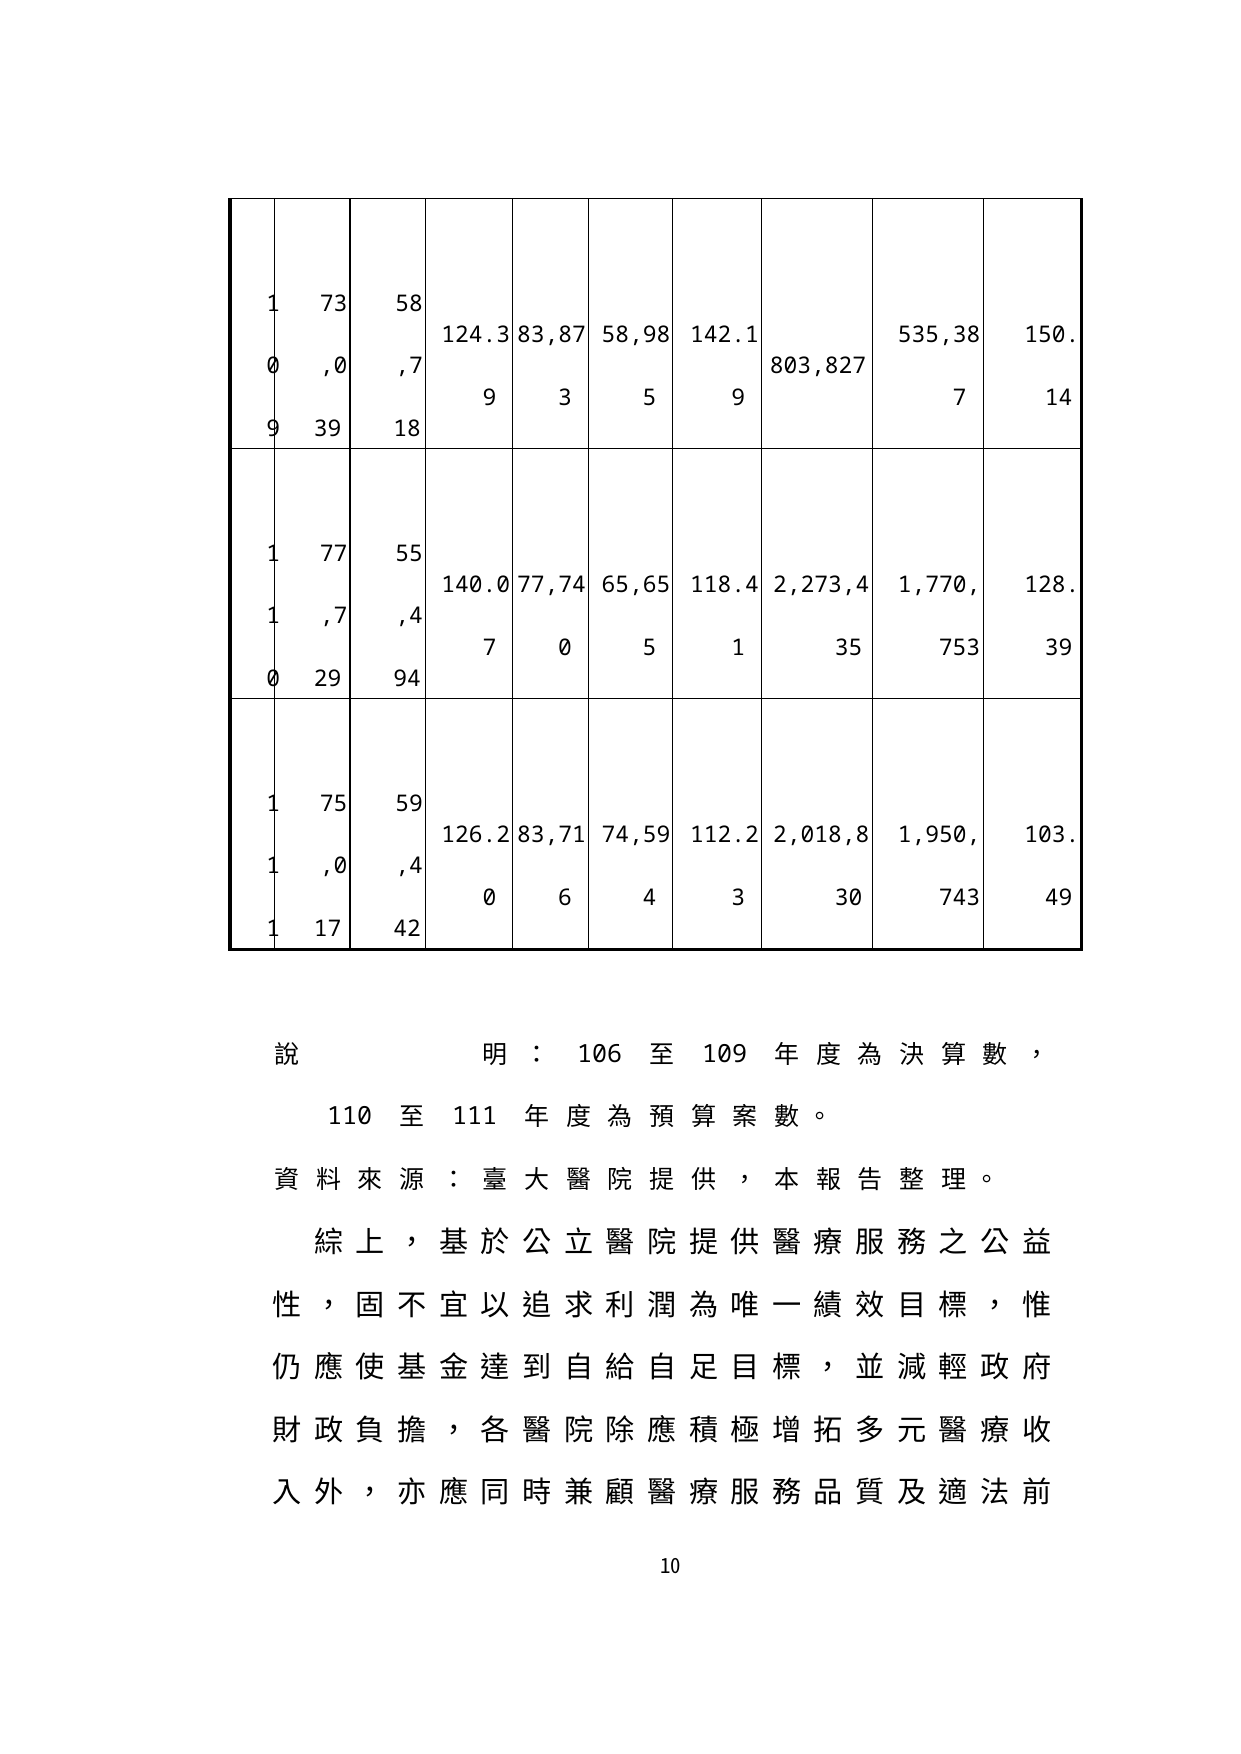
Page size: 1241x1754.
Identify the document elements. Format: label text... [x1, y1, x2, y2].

table_cell 59,442 [351, 699, 425, 948]
table_cell 109 [232, 199, 274, 448]
table_cell 535,387 [873, 199, 983, 448]
table_cell 2,018,830 [762, 699, 872, 948]
table_cell 110 [232, 449, 274, 698]
table_cell 150.14 [984, 199, 1080, 448]
table_cell 118.41 [673, 449, 761, 698]
table_cell 73,039 [275, 199, 349, 448]
table_cell 65,655 [589, 449, 672, 698]
table_cell 126.20 [426, 699, 512, 948]
table_cell 140.07 [426, 449, 512, 698]
table_cell 58,985 [589, 199, 672, 448]
table_cell 55,494 [351, 449, 425, 698]
table_cell 74,594 [589, 699, 672, 948]
table_cell 83,873 [513, 199, 588, 448]
text 綜上，基於公立醫院提供醫療服務之公益性，固不宜以追求利潤為唯一績效目標，惟仍應使基金達到自給自足目標，並減輕政府財政負擔，各醫院除應積極增拓多元醫療收入外，亦應同時兼顧醫療服務品質及適法前 [242, 1198, 1058, 1511]
table_cell 2,273,435 [762, 449, 872, 698]
text 資料來源：臺大醫院提供，本報告整理。 [227, 1136, 1058, 1198]
table_cell 112.23 [673, 699, 761, 948]
table_cell 77,729 [275, 449, 349, 698]
table_cell 77,740 [513, 449, 588, 698]
table_cell 128.39 [984, 449, 1080, 698]
table_cell 1,950,743 [873, 699, 983, 948]
table_cell 83,716 [513, 699, 588, 948]
table_cell 142.19 [673, 199, 761, 448]
table_cell 111 [232, 699, 274, 948]
table_cell 1,770,753 [873, 449, 983, 698]
table_cell 803,827 [762, 199, 872, 448]
table_cell 58,718 [351, 199, 425, 448]
table_cell 75,017 [275, 699, 349, 948]
table_cell 124.39 [426, 199, 512, 448]
table_cell 103.49 [984, 699, 1080, 948]
text 說 明：106至109年度為決算數，110至111年度為預算案數。 [227, 1011, 1058, 1136]
